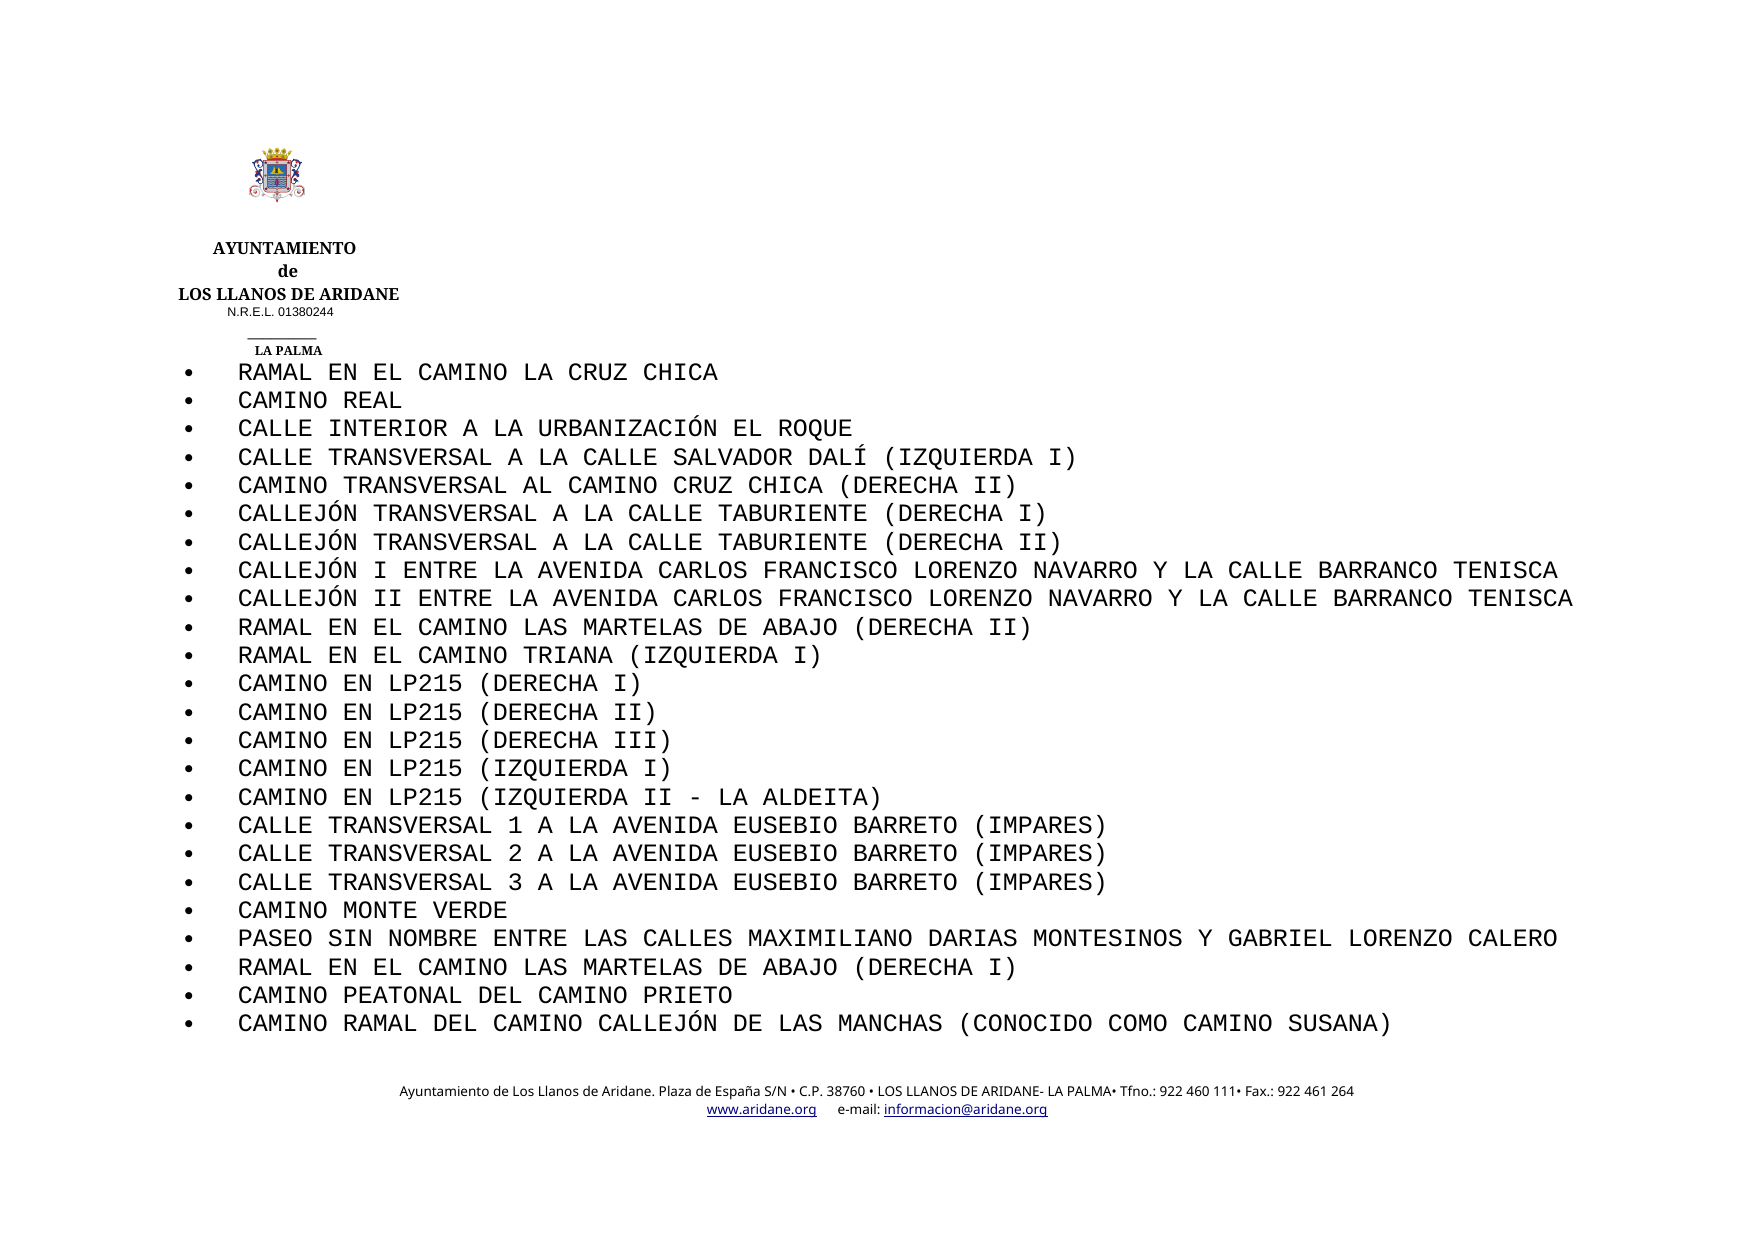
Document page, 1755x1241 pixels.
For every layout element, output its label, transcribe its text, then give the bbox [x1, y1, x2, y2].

list CAMINO EN LP215 (DERECHA I) [185, 671, 1607, 699]
list CAMINO MONTE VERDE [185, 897, 1607, 926]
list CAMINO EN LP215 (DERECHA III) [185, 727, 1607, 756]
list CALLEJÓN TRANSVERSAL A LA CALLE TABURIENTE (DERECHA II) [185, 529, 1607, 557]
list CALLEJÓN I ENTRE LA AVENIDA CARLOS FRANCISCO LORENZO NAVARRO Y LA CALLE BARRANCO TENISCA [185, 557, 1607, 586]
list RAMAL EN EL CAMINO LA CRUZ CHICA [185, 359, 1607, 387]
list CALLE TRANSVERSAL 1 A LA AVENIDA EUSEBIO BARRETO (IMPARES) [185, 812, 1607, 841]
list RAMAL EN EL CAMINO TRIANA (IZQUIERDA I) [185, 642, 1607, 671]
list CAMINO REAL [185, 387, 1607, 416]
list CAMINO EN LP215 (IZQUIERDA I) [185, 756, 1607, 784]
list CAMINO EN LP215 (DERECHA II) [185, 699, 1607, 727]
list CAMINO RAMAL DEL CAMINO CALLEJÓN DE LAS MANCHAS (CONOCIDO COMO CAMINO SUSANA) [185, 1011, 1607, 1039]
list CALLE INTERIOR A LA URBANIZACIÓN EL ROQUE [185, 416, 1607, 444]
list CALLEJÓN II ENTRE LA AVENIDA CARLOS FRANCISCO LORENZO NAVARRO Y LA CALLE BARRANCO TENISCA [185, 586, 1607, 614]
list CAMINO EN LP215 (IZQUIERDA II - LA ALDEITA) [185, 784, 1607, 812]
list CALLEJÓN TRANSVERSAL A LA CALLE TABURIENTE (DERECHA I) [185, 501, 1607, 529]
list CALLE TRANSVERSAL A LA CALLE SALVADOR DALÍ (IZQUIERDA I) [185, 444, 1607, 472]
list CALLE TRANSVERSAL 2 A LA AVENIDA EUSEBIO BARRETO (IMPARES) [185, 841, 1607, 869]
list CALLE TRANSVERSAL 3 A LA AVENIDA EUSEBIO BARRETO (IMPARES) [185, 869, 1607, 897]
list RAMAL EN EL CAMINO LAS MARTELAS DE ABAJO (DERECHA II) [185, 614, 1607, 642]
list CAMINO TRANSVERSAL AL CAMINO CRUZ CHICA (DERECHA II) [185, 472, 1607, 501]
list CAMINO PEATONAL DEL CAMINO PRIETO [185, 982, 1607, 1011]
list RAMAL EN EL CAMINO LAS MARTELAS DE ABAJO (DERECHA I) [185, 954, 1607, 982]
list PASEO SIN NOMBRE ENTRE LAS CALLES MAXIMILIANO DARIAS MONTESINOS Y GABRIEL LORENZO CALERO [185, 926, 1607, 954]
